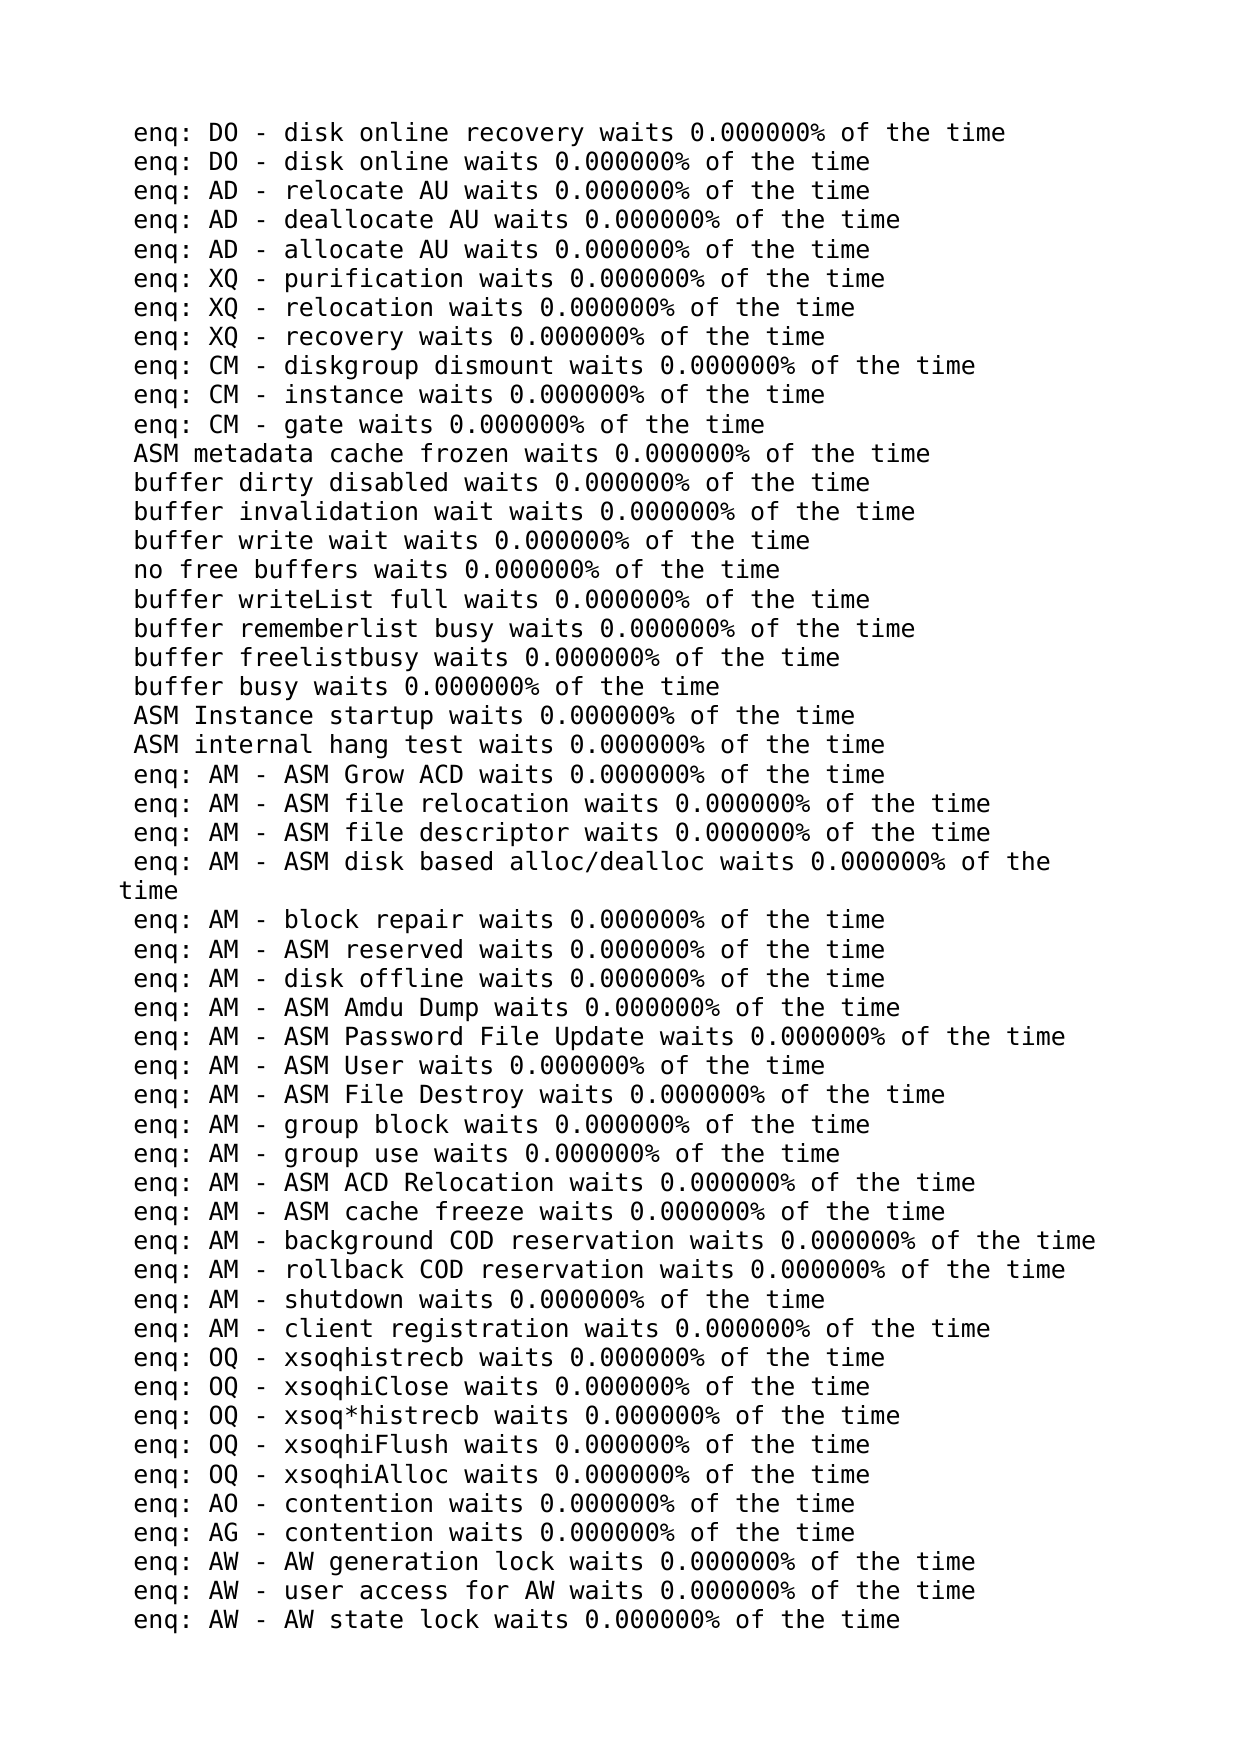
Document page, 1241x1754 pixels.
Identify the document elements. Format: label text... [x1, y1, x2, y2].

text enq: DO - disk online recovery waits 0.000000% of the time enq: DO - disk online waits 0.000000% of the time enq: AD - relocate AU waits 0.000000% of the time enq: AD - deallocate AU waits 0.000000% of the time enq: AD - allocate AU waits 0.000000% of the time enq: XQ - purification waits 0.000000% of the time enq: XQ - relocation waits 0.000000% of the time enq: XQ - recovery waits 0.000000% of the time enq: CM - diskgroup dismount waits 0.000000% of the time enq: CM - instance waits 0.000000% of the time enq: CM - gate waits 0.000000% of the time ASM metadata cache frozen waits 0.000000% of the time buffer dirty disabled waits 0.000000% of the time buffer invalidation wait waits 0.000000% of the time buffer write wait waits 0.000000% of the time no free buffers waits 0.000000% of the time buffer writeList full waits 0.000000% of the time buffer rememberlist busy waits 0.000000% of the time buffer freelistbusy waits 0.000000% of the time buffer busy waits 0.000000% of the time ASM Instance startup waits 0.000000% of the time ASM internal hang test waits 0.000000% of the time enq: AM - ASM Grow ACD waits 0.000000% of the time enq: AM - ASM file relocation waits 0.000000% of the time enq: AM - ASM file descriptor waits 0.000000% of the time enq: AM - ASM disk based alloc/dealloc waits 0.000000% of the time enq: AM - block repair waits 0.000000% of the time enq: AM - ASM reserved waits 0.000000% of the time enq: AM - disk offline waits 0.000000% of the time enq: AM - ASM Amdu Dump waits 0.000000% of the time enq: AM - ASM Password File Update waits 0.000000% of the time enq: AM - ASM User waits 0.000000% of the time enq: AM - ASM File Destroy waits 0.000000% of the time enq: AM - group block waits 0.000000% of the time enq: AM - group use waits 0.000000% of the time enq: AM - ASM ACD Relocation waits 0.000000% of the time enq: AM - ASM cache freeze waits 0.000000% of the time enq: AM - background COD reservation waits 0.000000% of the time enq: AM - rollback COD reservation waits 0.000000% of the time enq: AM - shutdown waits 0.000000% of the time enq: AM - client registration waits 0.000000% of the time enq: OQ - xsoqhistrecb waits 0.000000% of the time enq: OQ - xsoqhiClose waits 0.000000% of the time enq: OQ - xsoq*histrecb waits 0.000000% of the time enq: OQ - xsoqhiFlush waits 0.000000% of the time enq: OQ - xsoqhiAlloc waits 0.000000% of the time enq: AO - contention waits 0.000000% of the time enq: AG - contention waits 0.000000% of the time enq: AW - AW generation lock waits 0.000000% of the time enq: AW - user access for AW waits 0.000000% of the time enq: AW - AW state lock waits 0.000000% of the time [118, 118, 1122, 1635]
